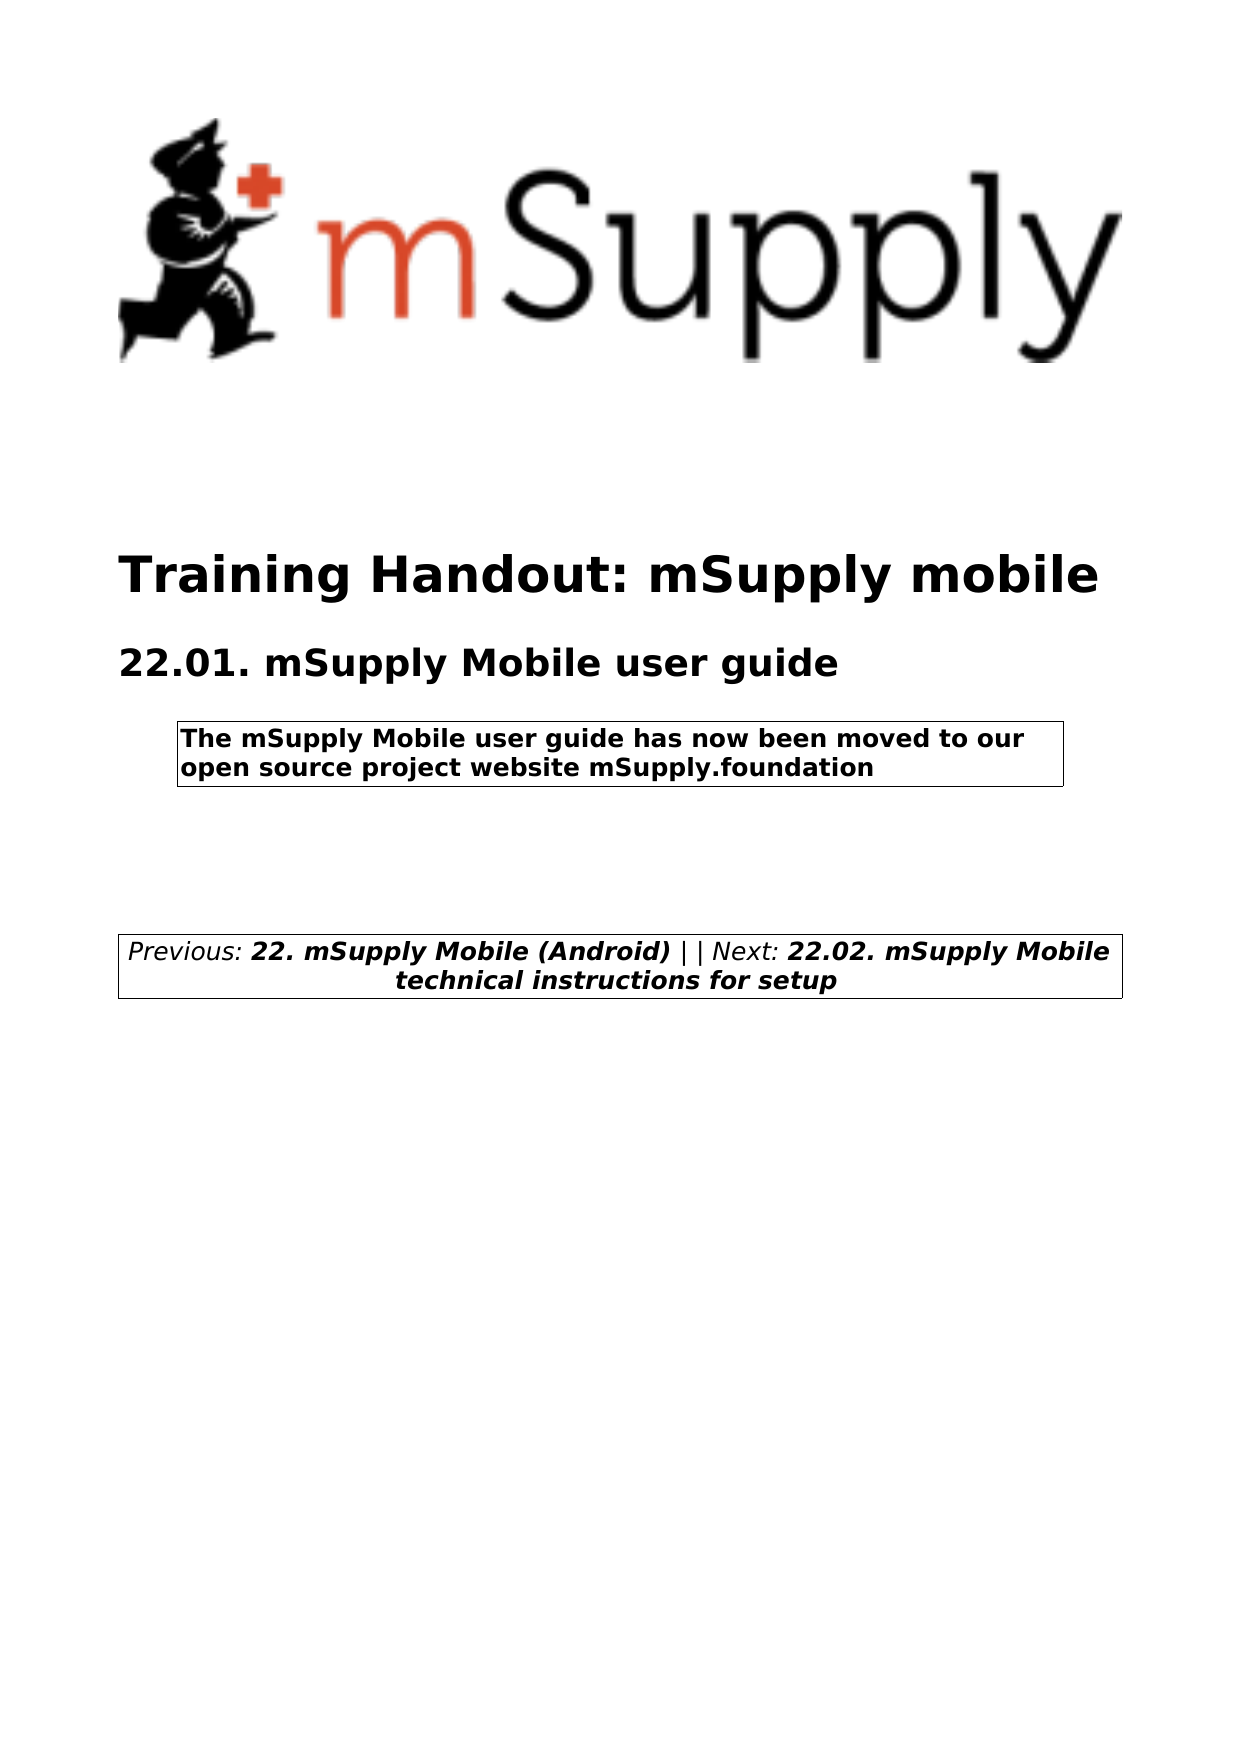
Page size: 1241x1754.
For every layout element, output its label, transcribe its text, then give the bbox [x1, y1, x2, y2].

subtitle Training Handout: mSupply mobile [118, 546, 1122, 604]
table_header Previous: 22. mSupply Mobile (Android) | | Next: 22.02. mSupply Mobile technical instructions for setup [119, 935, 1122, 998]
table_header The mSupply Mobile user guide has now been moved to our open source project website mSupply.foundation [178, 722, 1063, 786]
subtitle 22.01. mSupply Mobile user guide [118, 641, 1122, 685]
picture [118, 118, 1123, 363]
